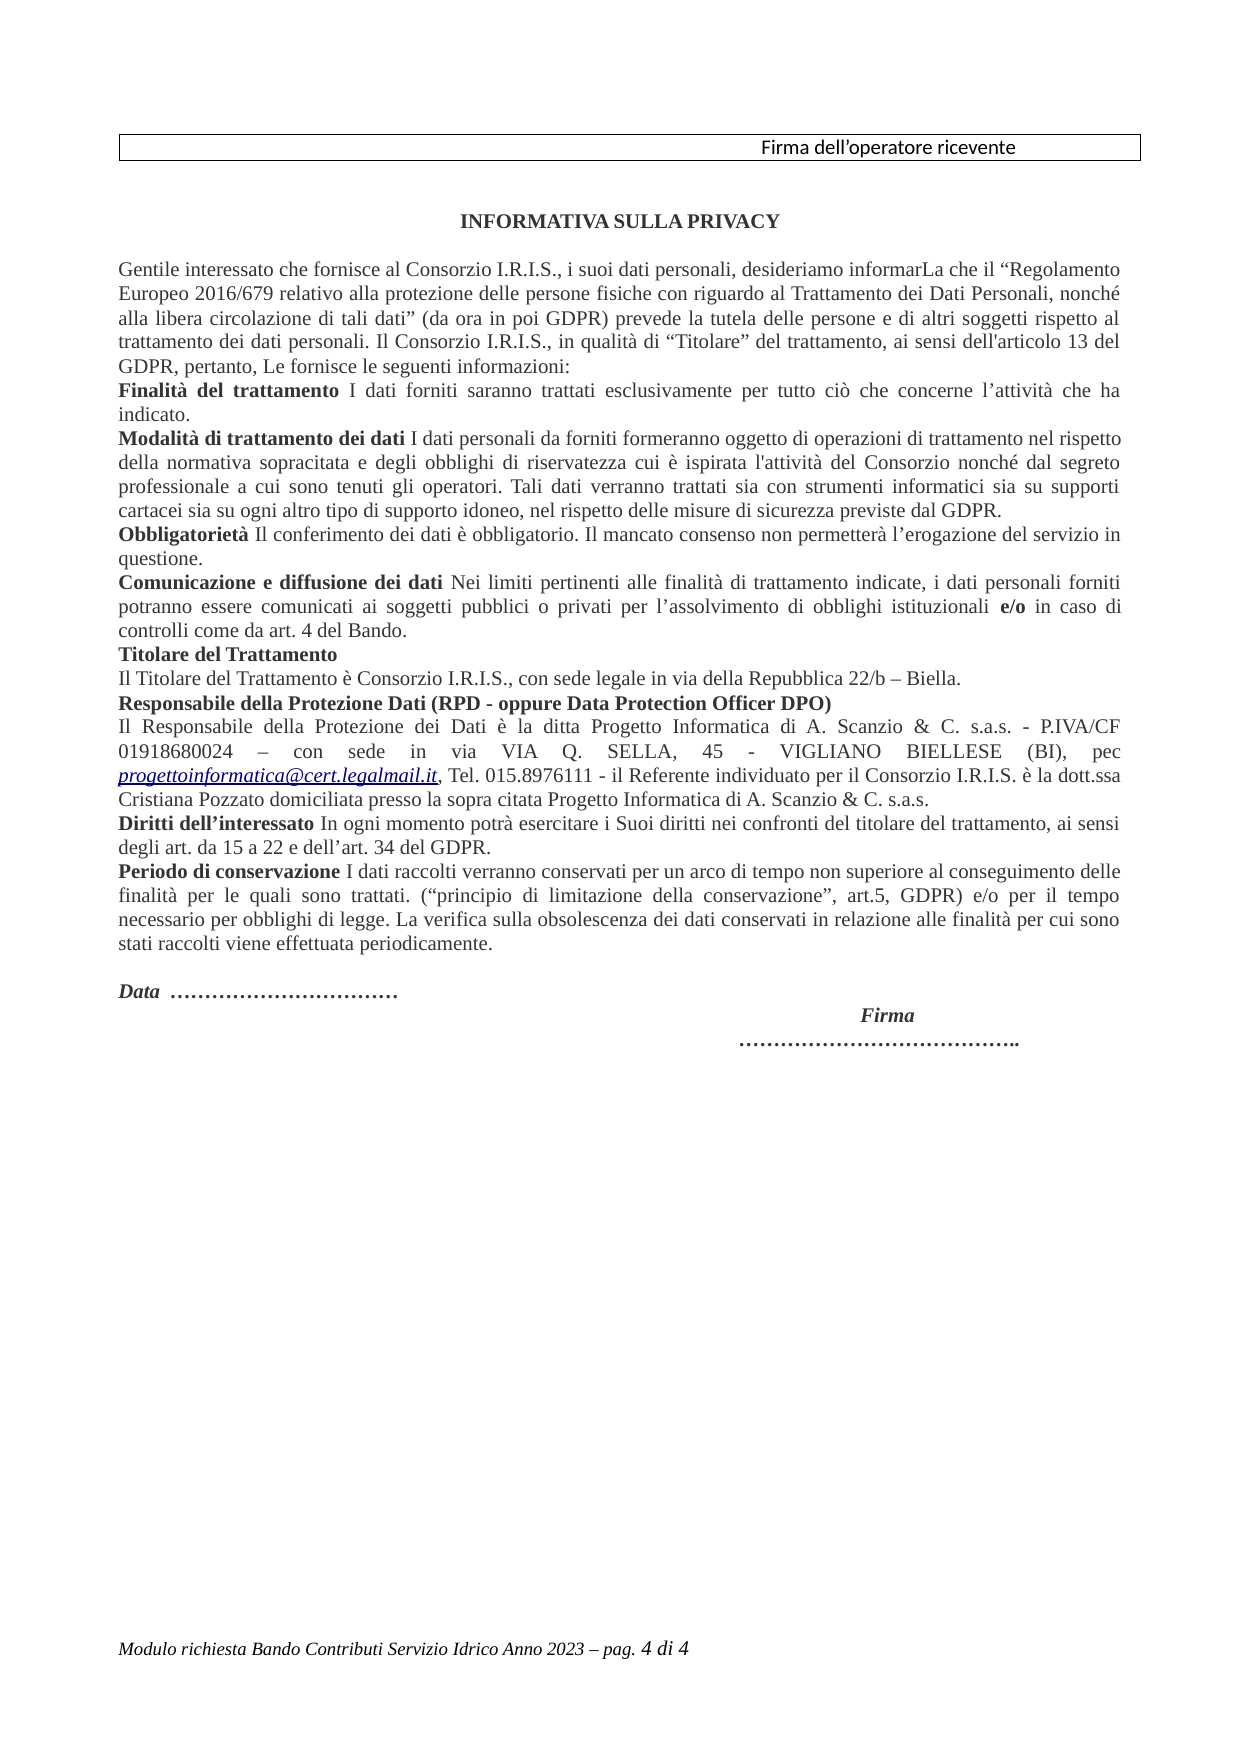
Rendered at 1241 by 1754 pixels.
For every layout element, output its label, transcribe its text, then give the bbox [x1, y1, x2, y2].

text Titolare del Trattamento [118, 642, 1122, 666]
text Responsabile della Protezione Dati (RPD - oppure Data Protection Officer DPO) [118, 690, 1122, 714]
text Obbligatorietà Il conferimento dei dati è obbligatorio. Il mancato consenso non permetterà l’erogazione del servizio in questione. [118, 522, 1122, 570]
text Il Responsabile della Protezione dei Dati è la ditta Progetto Informatica di A. Scanzio & C. s.a.s. - P.IVA/CF 01918680024 – con sede in via VIA Q. SELLA, 45 - VIGLIANO BIELLESE (BI), pec progettoinformatica@cert.legalmail.it, Tel. 015.8976111 - il Referente individuato per il Consorzio I.R.I.S. è la dott.ssa Cristiana Pozzato domiciliata presso la sopra citata Progetto Informatica di A. Scanzio & C. s.a.s. [118, 714, 1122, 811]
text Finalità del trattamento I dati forniti saranno trattati esclusivamente per tutto ciò che concerne l’attività che ha indicato. [118, 378, 1122, 426]
text Modalità di trattamento dei dati I dati personali da forniti formeranno oggetto di operazioni di trattamento nel rispetto della normativa sopracitata e degli obblighi di riservatezza cui è ispirata l'attività del Consorzio nonché dal segreto professionale a cui sono tenuti gli operatori. Tali dati verranno trattati sia con strumenti informatici sia su supporti cartacei sia su ogni altro tipo di supporto idoneo, nel rispetto delle misure di sicurezza previste dal GDPR. [118, 426, 1122, 522]
table_header Firma dell’operatore ricevente [120, 135, 1140, 160]
text INFORMATIVA SULLA PRIVACY [118, 209, 1122, 233]
text Comunicazione e diffusione dei dati Nei limiti pertinenti alle finalità di trattamento indicate, i dati personali forniti potranno essere comunicati ai soggetti pubblici o privati per l’assolvimento di obblighi istituzionali e/o in caso di controlli come da art. 4 del Bando. [118, 570, 1122, 642]
text Data …………………………… [118, 979, 1122, 1003]
text Periodo di conservazione I dati raccolti verranno conservati per un arco di tempo non superiore al conseguimento delle finalità per le quali sono trattati. (“principio di limitazione della conservazione”, art.5, GDPR) e/o per il tempo necessario per obblighi di legge. La verifica sulla obsolescenza dei dati conservati in relazione alle finalità per cui sono stati raccolti viene effettuata periodicamente. [118, 859, 1122, 955]
text Il Titolare del Trattamento è Consorzio I.R.I.S., con sede legale in via della Repubblica 22/b – Biella. [118, 666, 1122, 690]
text Diritti dell’interessato In ogni momento potrà esercitare i Suoi diritti nei confronti del titolare del trattamento, ai sensi degli art. da 15 a 22 e dell’art. 34 del GDPR. [118, 811, 1122, 859]
text Firma [118, 1003, 1122, 1027]
text ………………………………….. [118, 1027, 1122, 1051]
text Gentile interessato che fornisce al Consorzio I.R.I.S., i suoi dati personali, desideriamo informarLa che il “Regolamento Europeo 2016/679 relativo alla protezione delle persone fisiche con riguardo al Trattamento dei Dati Personali, nonché alla libera circolazione di tali dati” (da ora in poi GDPR) prevede la tutela delle persone e di altri soggetti rispetto al trattamento dei dati personali. Il Consorzio I.R.I.S., in qualità di “Titolare” del trattamento, ai sensi dell'articolo 13 del GDPR, pertanto, Le fornisce le seguenti informazioni: [118, 257, 1122, 378]
